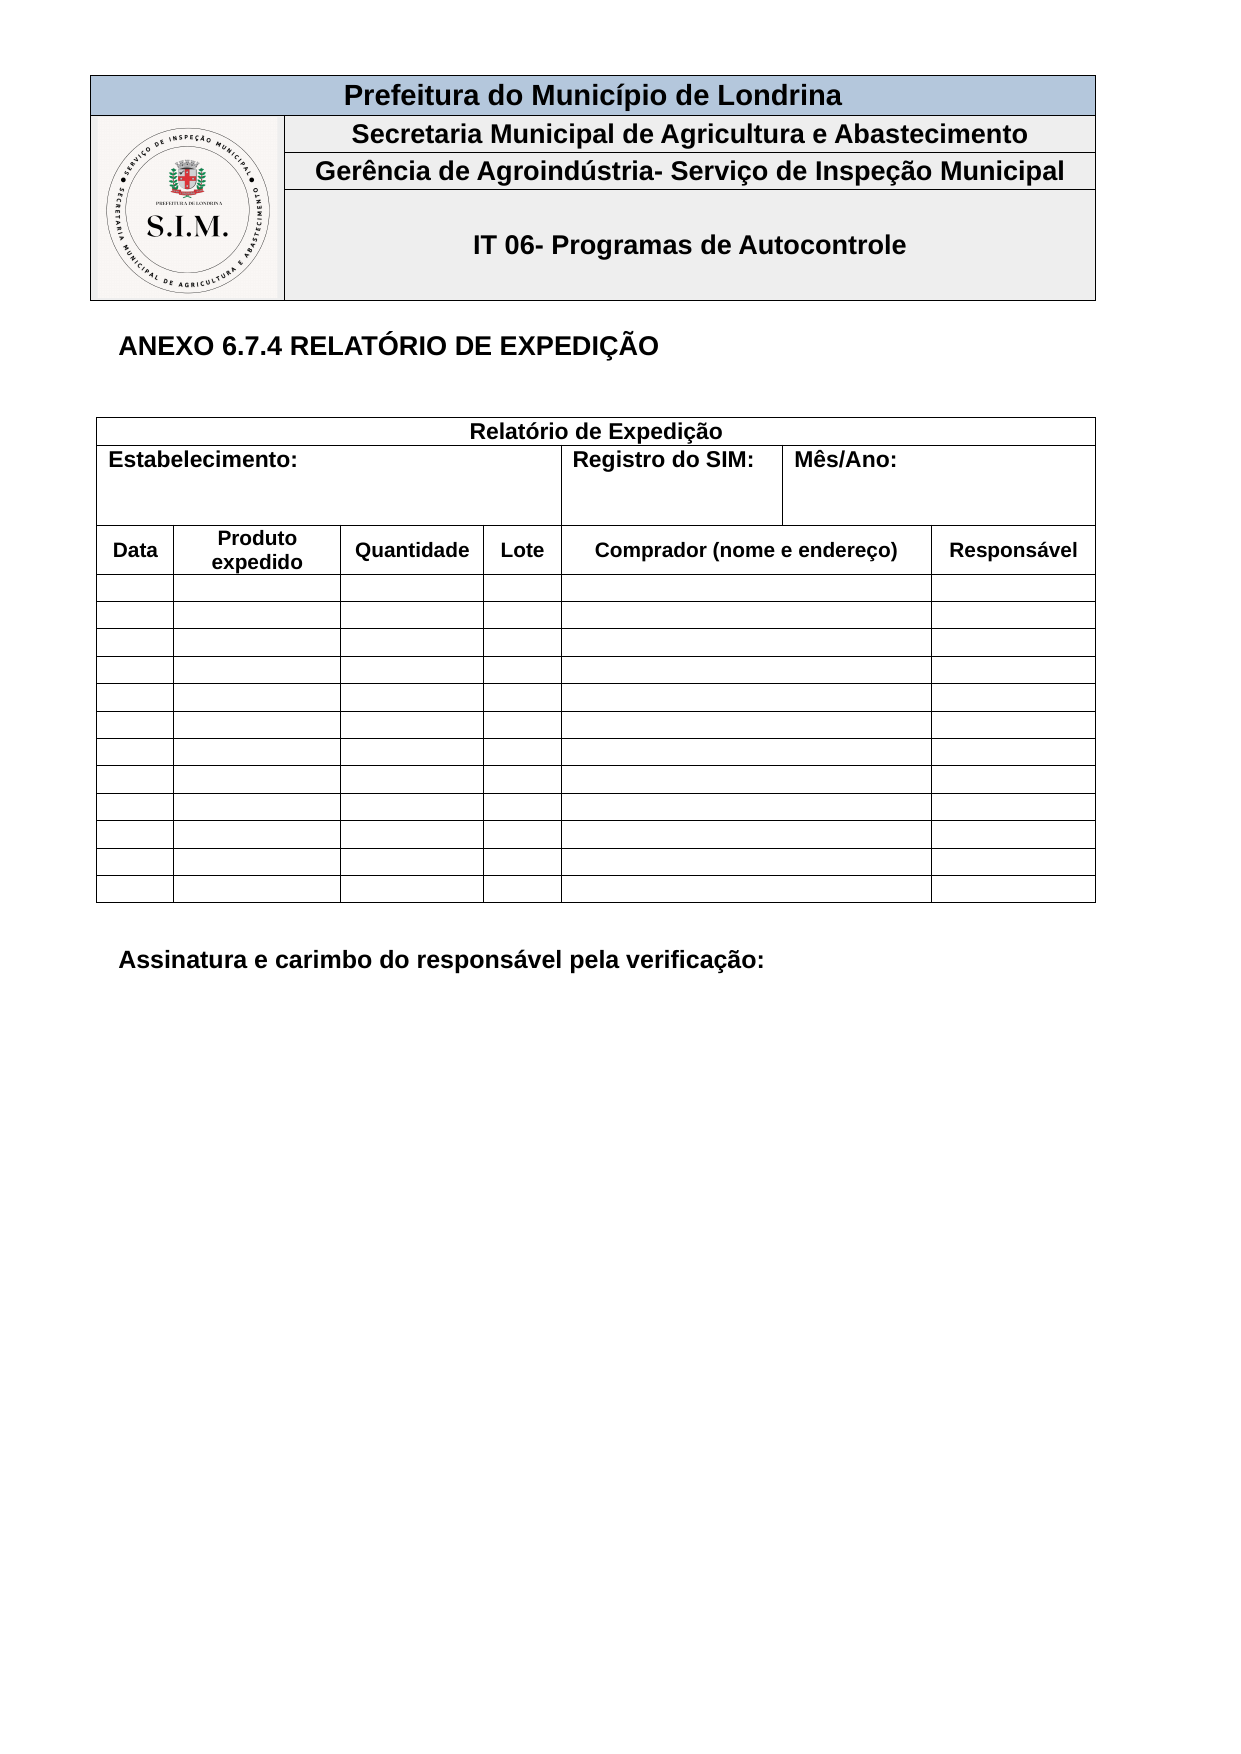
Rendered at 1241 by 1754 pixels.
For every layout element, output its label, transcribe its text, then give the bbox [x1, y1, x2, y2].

table_cell [341, 629, 483, 656]
table_cell [932, 849, 1095, 875]
table_cell [484, 629, 561, 656]
table_cell [341, 821, 483, 847]
text ANEXO 6.7.4 RELATÓRIO DE EXPEDIÇÃO [118, 329, 1123, 361]
picture [97, 117, 278, 298]
table_cell [174, 821, 340, 847]
table_cell [562, 739, 931, 765]
table_cell [174, 657, 340, 683]
table_cell [932, 602, 1095, 628]
table_cell Produto expedido [174, 526, 340, 573]
table_cell [174, 794, 340, 820]
table_cell [174, 739, 340, 765]
table_cell [97, 821, 173, 847]
table_cell [562, 575, 931, 601]
table_cell [341, 876, 483, 902]
table_cell [562, 629, 931, 656]
table_cell [484, 794, 561, 820]
table_cell Quantidade [341, 526, 483, 573]
text Assinatura e carimbo do responsável pela verificação: [118, 944, 1123, 973]
table_cell [97, 575, 173, 601]
table_cell [97, 766, 173, 793]
table_cell [932, 739, 1095, 765]
table_cell [341, 575, 483, 601]
table_cell Registro do SIM: [562, 446, 782, 524]
table_cell [562, 766, 931, 793]
table_cell [484, 684, 561, 711]
table_cell [174, 602, 340, 628]
table_cell [97, 849, 173, 875]
table_cell [97, 629, 173, 656]
table_cell Responsável [932, 526, 1095, 573]
table_cell Comprador (nome e endereço) [562, 526, 931, 573]
table_cell [484, 602, 561, 628]
table_cell [932, 766, 1095, 793]
table_cell [341, 849, 483, 875]
table_cell Mês/Ano: [783, 446, 1095, 524]
table_header Relatório de Expedição [97, 418, 1095, 444]
table_cell [484, 849, 561, 875]
table_cell [484, 739, 561, 765]
table_cell [484, 821, 561, 847]
table_cell [341, 766, 483, 793]
table_cell [174, 766, 340, 793]
table_cell Estabelecimento: [97, 446, 561, 524]
table_cell [341, 602, 483, 628]
table_cell [174, 684, 340, 711]
table_cell [562, 602, 931, 628]
table_cell [174, 629, 340, 656]
table_cell [932, 821, 1095, 847]
table_cell [97, 684, 173, 711]
table_cell [174, 876, 340, 902]
table_cell [174, 849, 340, 875]
table_cell [562, 849, 931, 875]
table_cell [341, 794, 483, 820]
table_cell [341, 684, 483, 711]
table_cell [562, 684, 931, 711]
table_cell [932, 575, 1095, 601]
table_cell [562, 712, 931, 738]
table_cell [97, 876, 173, 902]
table_cell [341, 657, 483, 683]
table_cell Data [97, 526, 173, 573]
table_cell [484, 876, 561, 902]
table_cell [484, 657, 561, 683]
table_cell [174, 575, 340, 601]
table_cell [932, 794, 1095, 820]
table_cell [341, 712, 483, 738]
table_cell [932, 684, 1095, 711]
table_cell [562, 876, 931, 902]
table_cell [932, 629, 1095, 656]
table_cell [562, 657, 931, 683]
table_cell [484, 575, 561, 601]
table_cell [97, 794, 173, 820]
table_cell [562, 794, 931, 820]
table_cell [97, 657, 173, 683]
table_cell [97, 712, 173, 738]
table_cell [97, 602, 173, 628]
table_cell [562, 821, 931, 847]
table_cell Lote [484, 526, 561, 573]
table_cell [932, 876, 1095, 902]
table_cell [341, 739, 483, 765]
table_cell [484, 712, 561, 738]
table_cell [174, 712, 340, 738]
table_cell [932, 657, 1095, 683]
table_cell [484, 766, 561, 793]
table_cell [97, 739, 173, 765]
table_cell [932, 712, 1095, 738]
